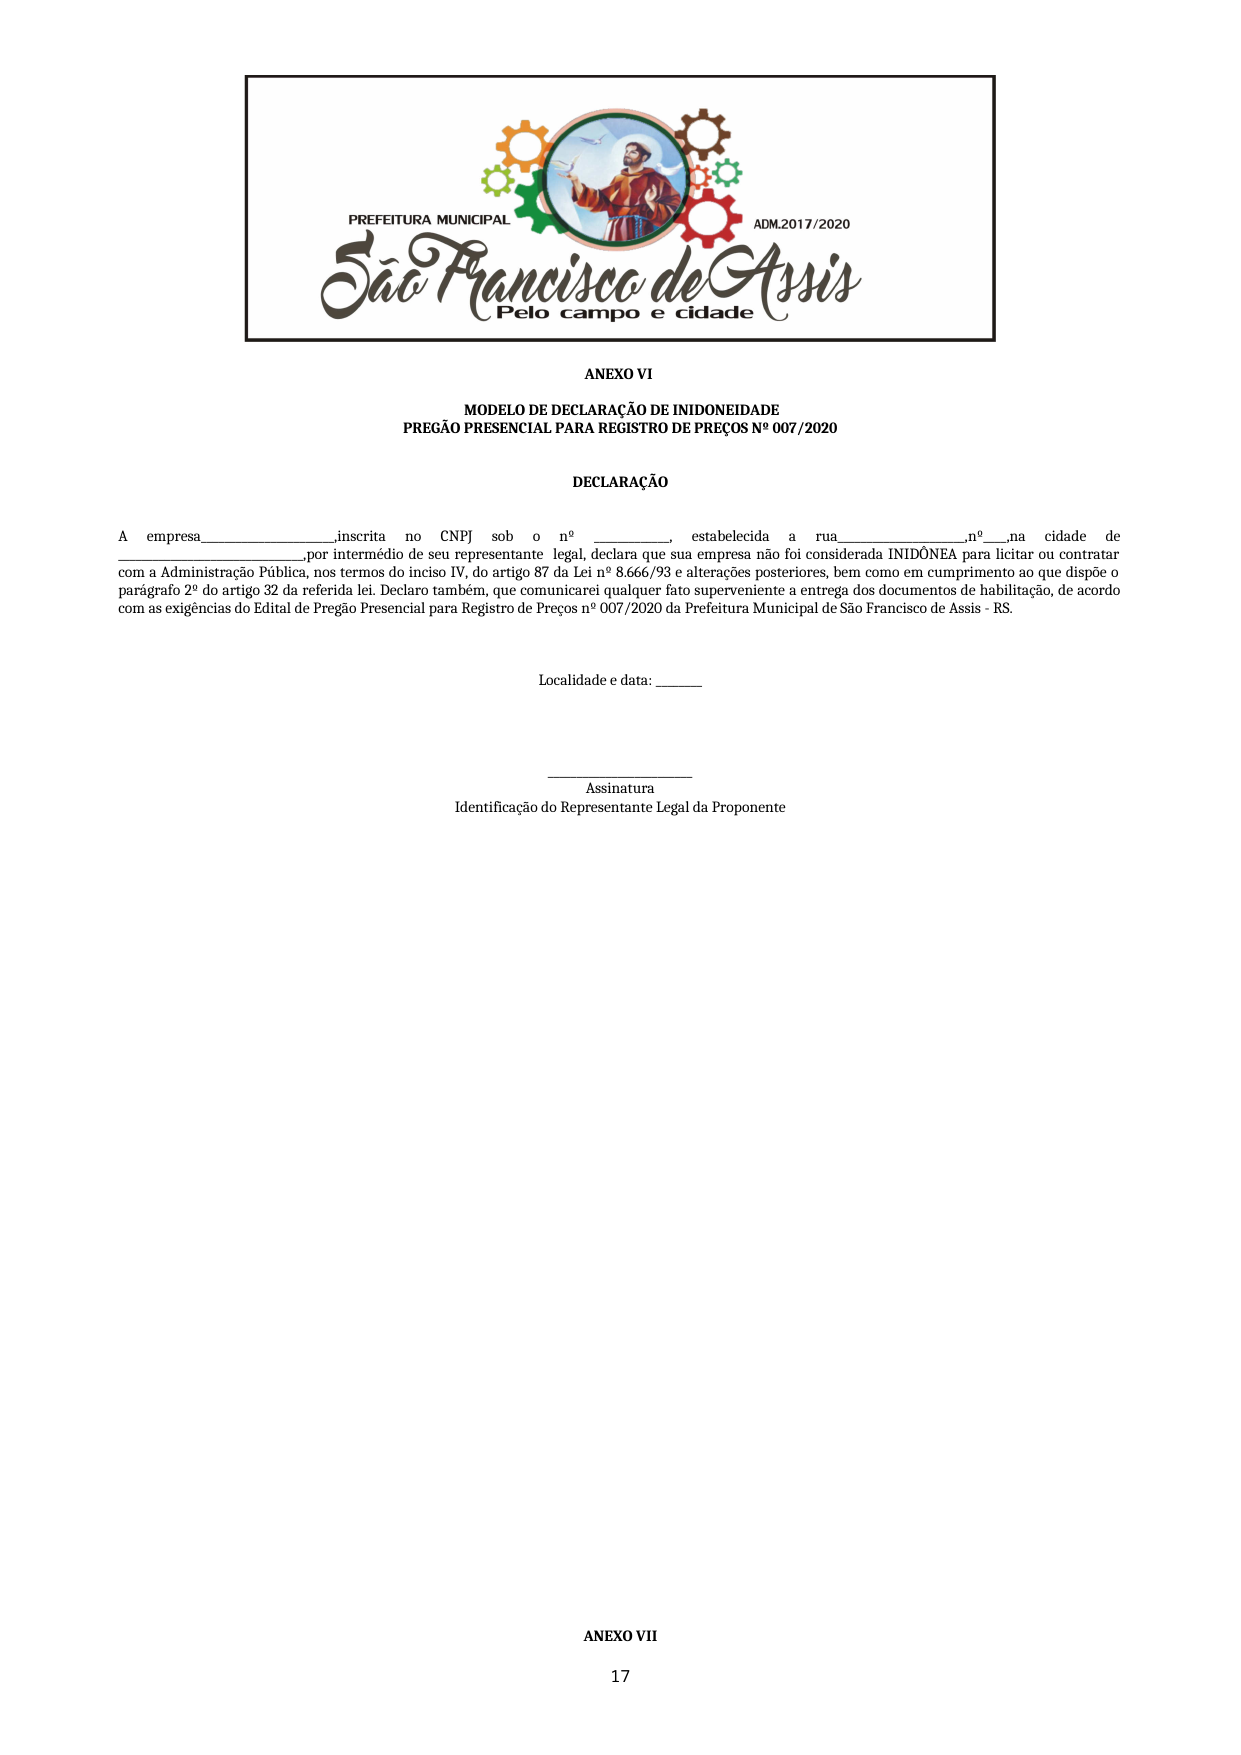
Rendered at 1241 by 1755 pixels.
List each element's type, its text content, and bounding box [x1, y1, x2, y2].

text PREGÃO PRESENCIAL PARA REGISTRO DE PREÇOS Nº 007/2020 [118, 419, 1122, 437]
text ANEXO VI [118, 365, 1122, 383]
text MODELO DE DECLARAÇÃO DE INIDONEIDADE [118, 401, 1122, 419]
text DECLARAÇÃO [118, 473, 1122, 492]
text A empresa_______________________,inscrita no CNPJ sob o nº _____________, estabelecida a rua______________________,nº____,na cidade de ________________________________,por intermédio de seu representante legal, declara que sua empresa não foi considerada INIDÔNEA para licitar ou contratar com a Administração Pública, nos termos do inciso IV, do artigo 87 da Lei nº 8.666/93 e alterações posteriores, bem como em cumprimento ao que dispõe o parágrafo 2º do artigo 32 da referida lei. Declaro também, que comunicarei qualquer fato superveniente a entrega dos documentos de habilitação, de acordo com as exigências do Edital de Pregão Presencial para Registro de Preços nº 007/2020 da Prefeitura Municipal de São Francisco de Assis - RS. [118, 528, 1122, 618]
text Localidade e data: ________ [118, 672, 1122, 690]
text ANEXO VII [118, 1627, 1122, 1645]
text Assinatura [118, 780, 1122, 798]
text Identificação do Representante Legal da Proponente [118, 798, 1122, 816]
text _________________________ [118, 762, 1122, 780]
